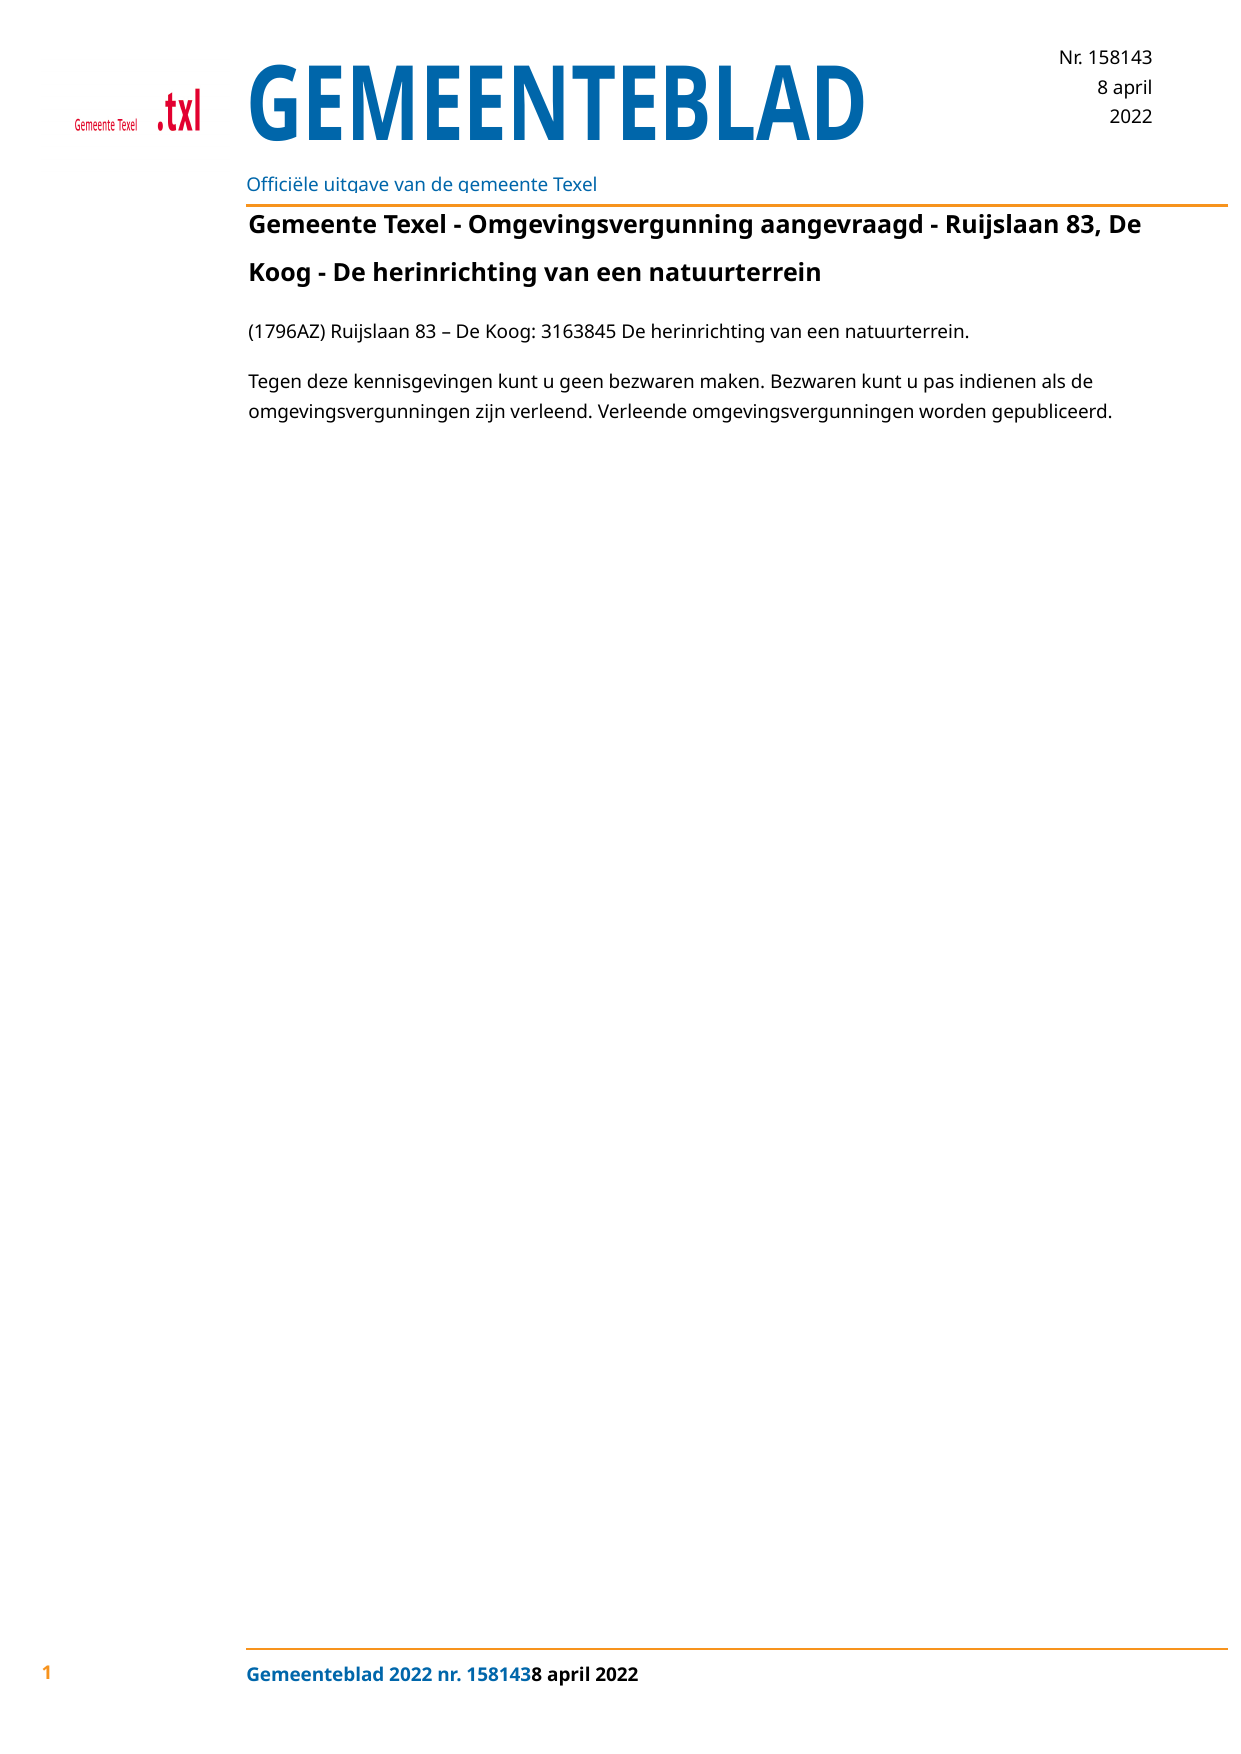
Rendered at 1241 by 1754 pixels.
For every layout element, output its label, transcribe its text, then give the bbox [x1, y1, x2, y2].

text Tegen deze kennisgevingen kunt u geen bezwaren maken. Bezwaren kunt u pas indienen als de omgevingsvergunningen zijn verleend. Verleende omgevingsvergunningen worden gepubliceerd. [248, 368, 1152, 424]
picture [41, 47, 231, 172]
text Gemeente Texel - Omgevingsvergunning aangevraagd - Ruijslaan 83, De Koog - De herinrichting van een natuurterrein [248, 207, 1152, 288]
text (1796AZ) Ruijslaan 83 – De Koog: 3163845 De herinrichting van een natuurterrein. [248, 318, 1152, 344]
